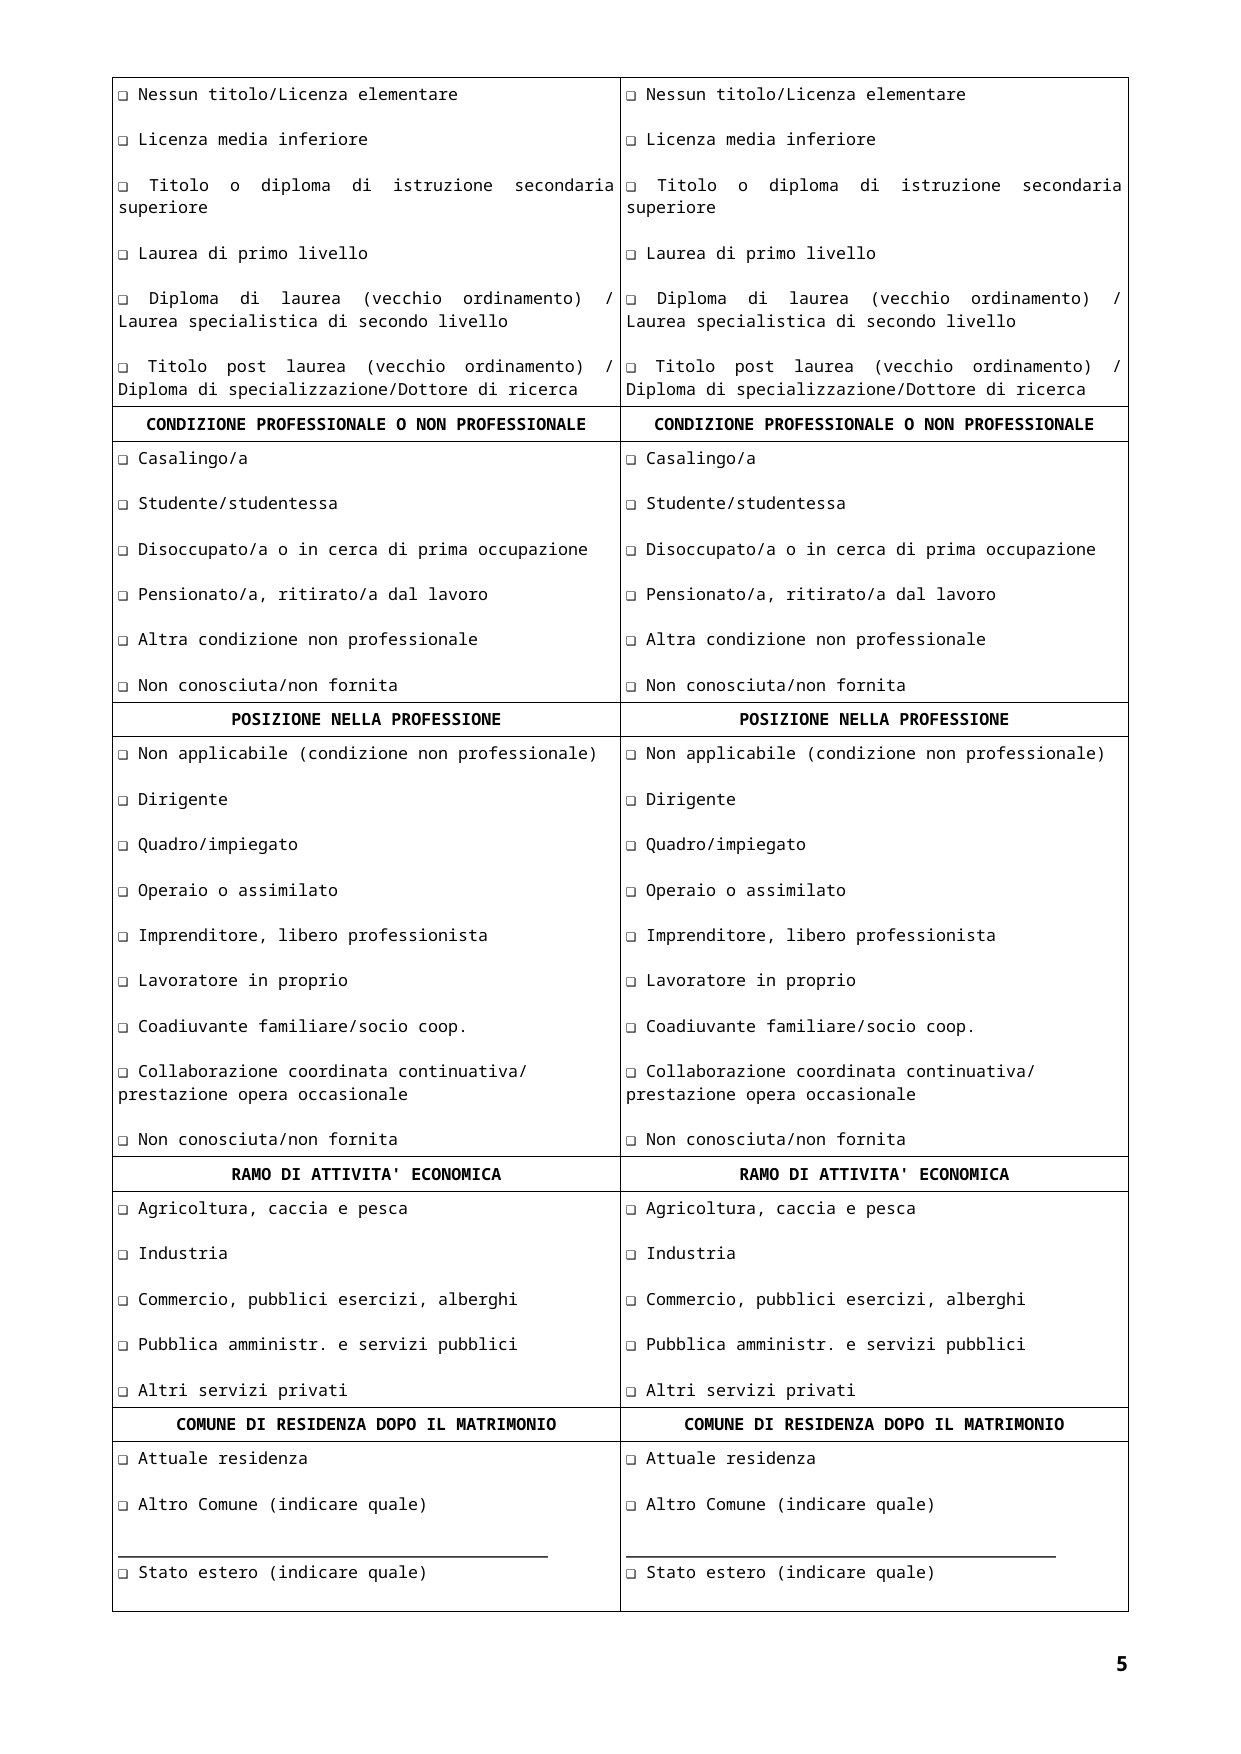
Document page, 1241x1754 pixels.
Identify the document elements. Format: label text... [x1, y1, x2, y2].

table_cell ❑ Non applicabile (condizione non professionale) ❑ Dirigente ❑ Quadro/impiegato ❑ Operaio o assimilato ❑ Imprenditore, libero professionista ❑ Lavoratore in proprio ❑ Coadiuvante familiare/socio coop. ❑ Collaborazione coordinata continuativa/ prestazione opera occasionale ❑ Non conosciuta/non fornita [113, 737, 620, 1156]
table_cell ❑ Non applicabile (condizione non professionale) ❑ Dirigente ❑ Quadro/impiegato ❑ Operaio o assimilato ❑ Imprenditore, libero professionista ❑ Lavoratore in proprio ❑ Coadiuvante familiare/socio coop. ❑ Collaborazione coordinata continuativa/ prestazione opera occasionale ❑ Non conosciuta/non fornita [621, 737, 1128, 1156]
table_cell COMUNE DI RESIDENZA DOPO IL MATRIMONIO [113, 1408, 620, 1441]
table_cell RAMO DI ATTIVITA' ECONOMICA [113, 1157, 620, 1191]
table_cell ❑ Casalingo/a ❑ Studente/studentessa ❑ Disoccupato/a o in cerca di prima occupazione ❑ Pensionato/a, ritirato/a dal lavoro ❑ Altra condizione non professionale ❑ Non conosciuta/non fornita [621, 442, 1128, 702]
table_cell POSIZIONE NELLA PROFESSIONE [113, 703, 620, 736]
table_cell CONDIZIONE PROFESSIONALE O NON PROFESSIONALE [621, 407, 1128, 441]
table_cell ❑ Casalingo/a ❑ Studente/studentessa ❑ Disoccupato/a o in cerca di prima occupazione ❑ Pensionato/a, ritirato/a dal lavoro ❑ Altra condizione non professionale ❑ Non conosciuta/non fornita [113, 442, 620, 702]
table_cell ❑ Nessun titolo/Licenza elementare ❑ Licenza media inferiore ❑ Titolo o diploma di istruzione secondaria superiore ❑ Laurea di primo livello ❑ Diploma di laurea (vecchio ordinamento) / Laurea specialistica di secondo livello ❑ Titolo post laurea (vecchio ordinamento) / Diploma di specializzazione/Dottore di ricerca [621, 78, 1128, 406]
table_cell ❑ Attuale residenza ❑ Altro Comune (indicare quale) ___________________________________________ ❑ Stato estero (indicare quale) [113, 1442, 620, 1611]
table_cell ❑ Agricoltura, caccia e pesca ❑ Industria ❑ Commercio, pubblici esercizi, alberghi ❑ Pubblica amministr. e servizi pubblici ❑ Altri servizi privati [621, 1192, 1128, 1407]
table_cell RAMO DI ATTIVITA' ECONOMICA [621, 1157, 1128, 1191]
table_cell ❑ Nessun titolo/Licenza elementare ❑ Licenza media inferiore ❑ Titolo o diploma di istruzione secondaria superiore ❑ Laurea di primo livello ❑ Diploma di laurea (vecchio ordinamento) / Laurea specialistica di secondo livello ❑ Titolo post laurea (vecchio ordinamento) / Diploma di specializzazione/Dottore di ricerca [113, 78, 620, 406]
table_cell ❑ Agricoltura, caccia e pesca ❑ Industria ❑ Commercio, pubblici esercizi, alberghi ❑ Pubblica amministr. e servizi pubblici ❑ Altri servizi privati [113, 1192, 620, 1407]
table_cell ❑ Attuale residenza ❑ Altro Comune (indicare quale) ___________________________________________ ❑ Stato estero (indicare quale) [621, 1442, 1128, 1611]
table_cell POSIZIONE NELLA PROFESSIONE [621, 703, 1128, 736]
table_cell CONDIZIONE PROFESSIONALE O NON PROFESSIONALE [113, 407, 620, 441]
table_cell COMUNE DI RESIDENZA DOPO IL MATRIMONIO [621, 1408, 1128, 1441]
